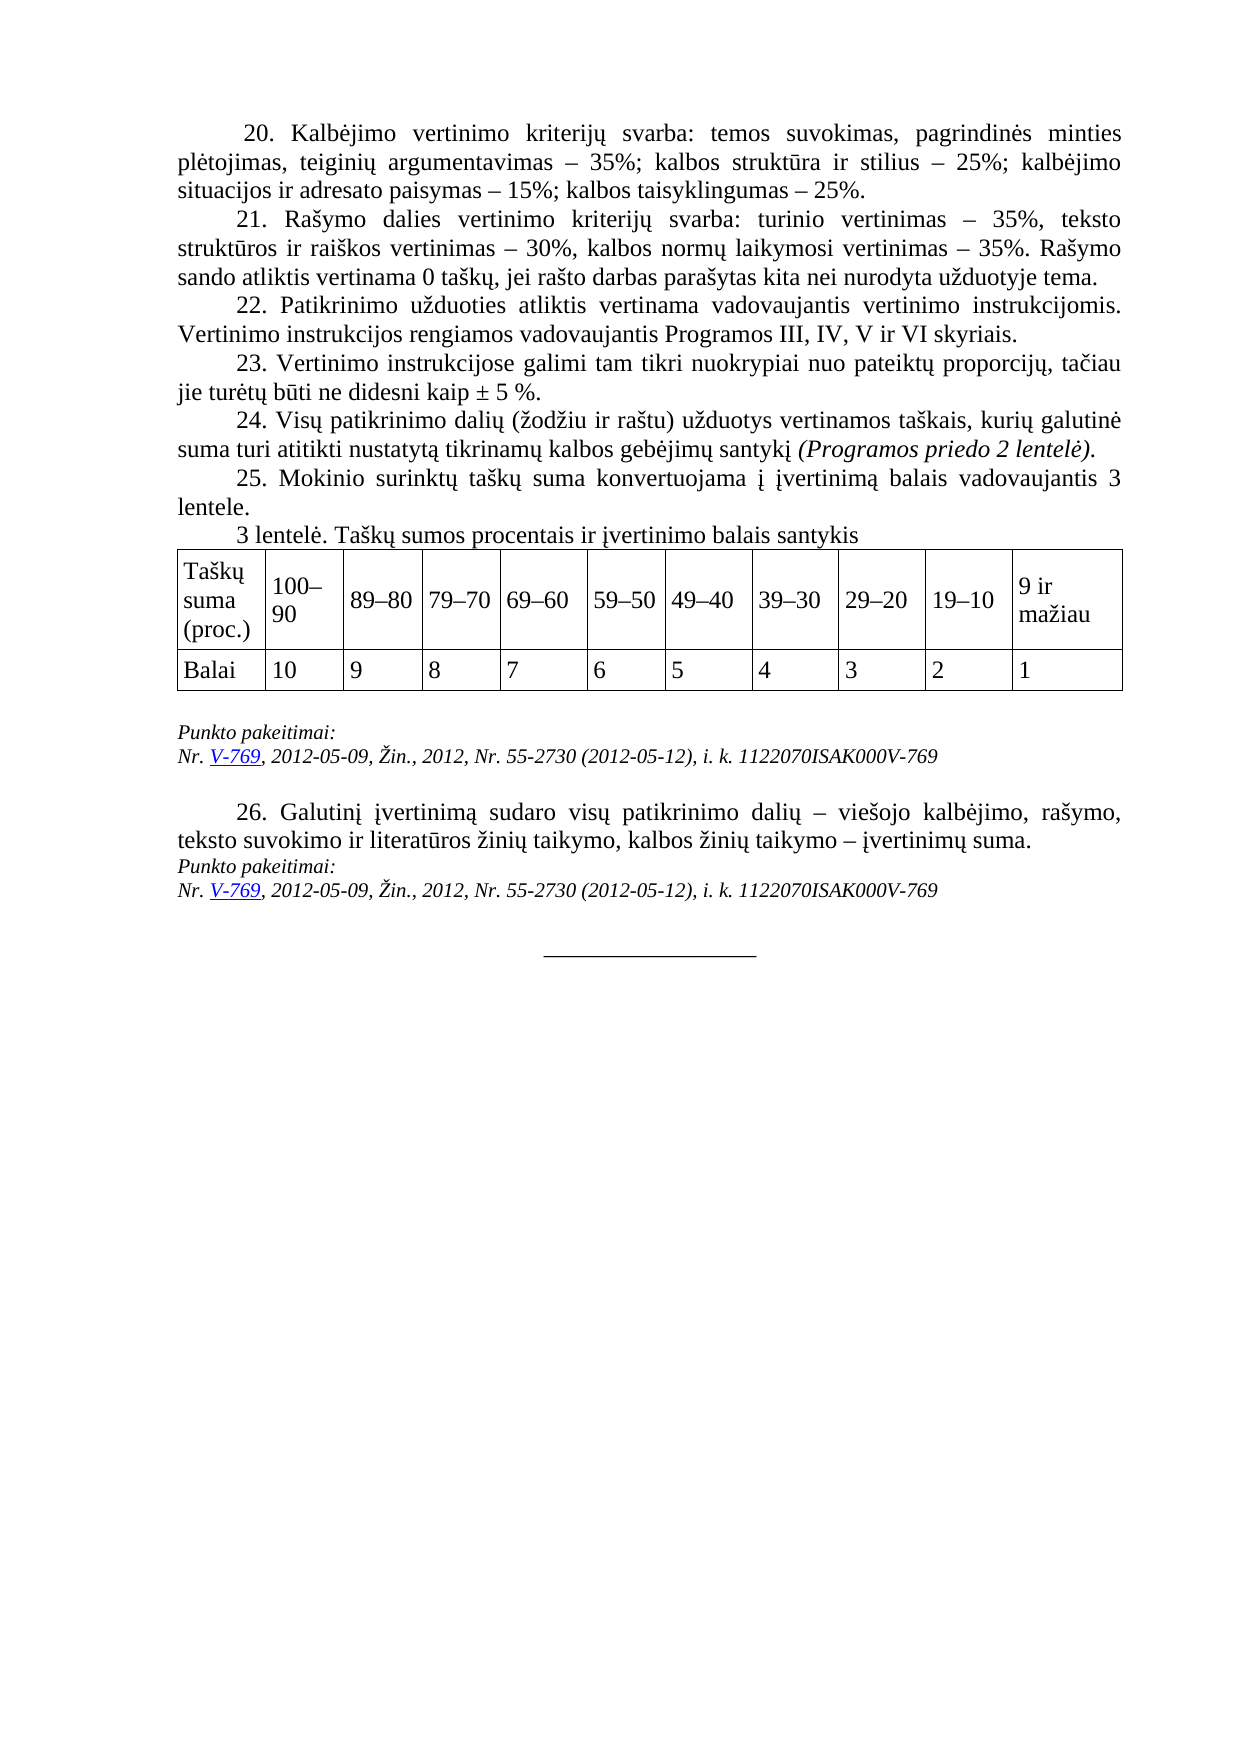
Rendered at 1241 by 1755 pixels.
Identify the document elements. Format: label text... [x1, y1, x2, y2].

text 25. Mokinio surinktų taškų suma konvertuojama į įvertinimą balais vadovaujantis 3 lentele. [177, 463, 1122, 521]
table_cell 2 [926, 650, 1012, 690]
table_header 19–10 [926, 550, 1012, 648]
text 3 lentelė. Taškų sumos procentais ir įvertinimo balais santykis [177, 521, 1122, 549]
table_cell 6 [588, 650, 665, 690]
table_cell 10 [266, 650, 343, 690]
text _________________ [177, 931, 1122, 960]
text Nr. V-769, 2012-05-09, Žin., 2012, Nr. 55-2730 (2012-05-12), i. k. 1122070ISAK000V-769 [177, 878, 1122, 902]
table_header 9 ir mažiau [1013, 550, 1122, 648]
table_header 69–60 [501, 550, 587, 648]
table_cell 7 [501, 650, 587, 690]
table_header 39–30 [753, 550, 838, 648]
table_header 89–80 [344, 550, 422, 648]
text 26. Galutinį įvertinimą sudaro visų patikrinimo dalių – viešojo kalbėjimo, rašymo, teksto suvokimo ir literatūros žinių taikymo, kalbos žinių taikymo – įvertinimų suma. [177, 797, 1122, 854]
text 23. Vertinimo instrukcijose galimi tam tikri nuokrypiai nuo pateiktų proporcijų, tačiau jie turėtų būti ne didesni kaip ± 5 %. [177, 348, 1122, 406]
table_cell 5 [666, 650, 752, 690]
table_cell 3 [839, 650, 925, 690]
text 21. Rašymo dalies vertinimo kriterijų svarba: turinio vertinimas – 35%, teksto struktūros ir raiškos vertinimas – 30%, kalbos normų laikymosi vertinimas – 35%. Rašymo sando atliktis vertinama 0 taškų, jei rašto darbas parašytas kita nei nurodyta užduotyje tema. [177, 204, 1122, 291]
table_cell 4 [753, 650, 838, 690]
table_header Taškų suma (proc.) [178, 550, 265, 648]
table_header 29–20 [839, 550, 925, 648]
text 20. Kalbėjimo vertinimo kriterijų svarba: temos suvokimas, pagrindinės minties plėtojimas, teiginių argumentavimas – 35%; kalbos struktūra ir stilius – 25%; kalbėjimo situacijos ir adresato paisymas – 15%; kalbos taisyklingumas – 25%. [177, 118, 1122, 204]
table_header 49–40 [666, 550, 752, 648]
table_cell 1 [1013, 650, 1122, 690]
text 22. Patikrinimo užduoties atliktis vertinama vadovaujantis vertinimo instrukcijomis. Vertinimo instrukcijos rengiamos vadovaujantis Programos III, IV, V ir VI skyriais. [177, 291, 1122, 348]
table_cell Balai [178, 650, 265, 690]
table_cell 9 [344, 650, 422, 690]
text Nr. V-769, 2012-05-09, Žin., 2012, Nr. 55-2730 (2012-05-12), i. k. 1122070ISAK000V-769 [177, 744, 1122, 768]
text 24. Visų patikrinimo dalių (žodžiu ir raštu) užduotys vertinamos taškais, kurių galutinė suma turi atitikti nustatytą tikrinamų kalbos gebėjimų santykį (Programos priedo 2 lentelė). [177, 406, 1122, 463]
table_header 100–90 [266, 550, 343, 648]
table_cell 8 [423, 650, 500, 690]
table_header 79–70 [423, 550, 500, 648]
table_header 59–50 [588, 550, 665, 648]
text Punkto pakeitimai: [177, 854, 1122, 878]
text Punkto pakeitimai: [177, 720, 1122, 744]
